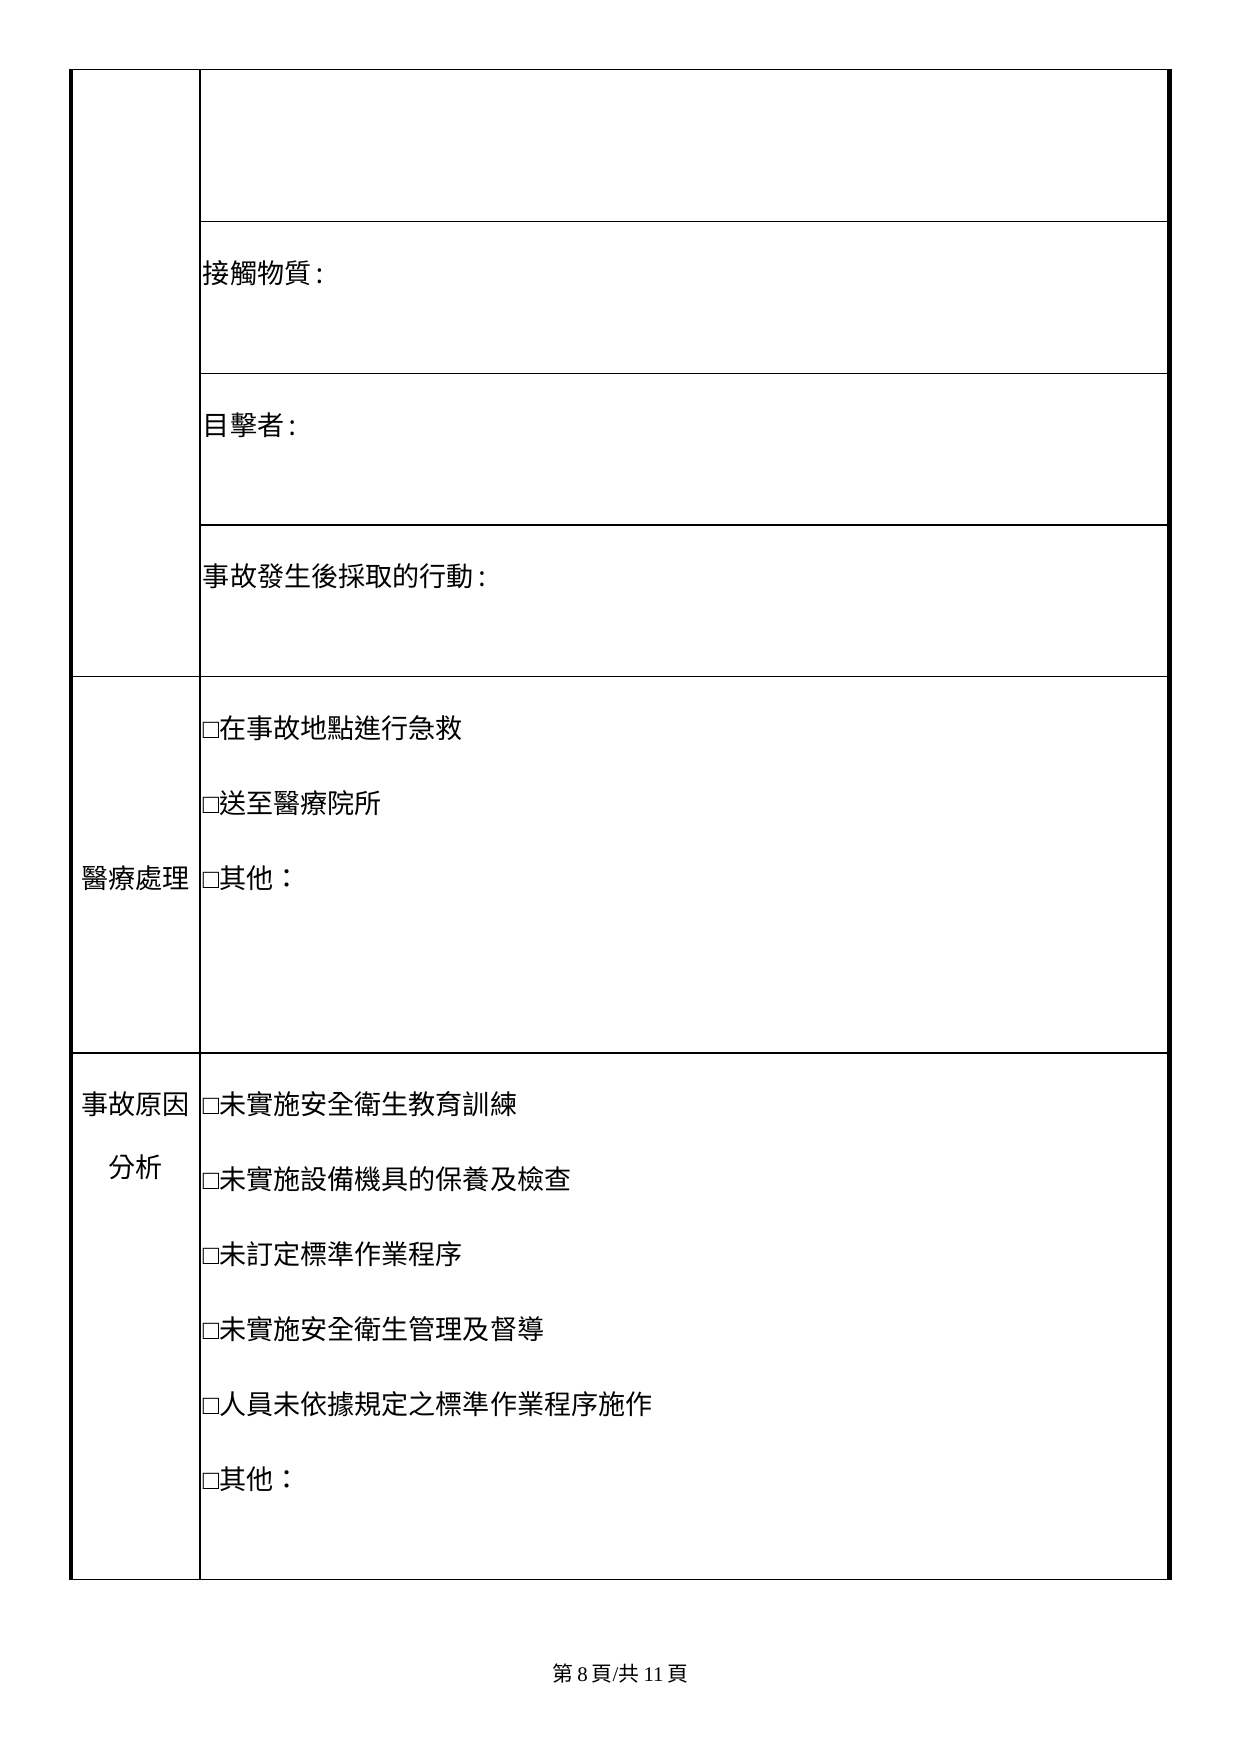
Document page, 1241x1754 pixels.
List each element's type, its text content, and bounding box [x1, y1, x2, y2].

table_cell □在事故地點進行急救 □送至醫療院所 □其他： [201, 677, 1167, 1052]
table_cell [201, 70, 1167, 221]
table_cell 事故發生後採取的行動: [201, 526, 1167, 676]
table_cell □未實施安全衛生教育訓練 □未實施設備機具的保養及檢查 □未訂定標準作業程序 □未實施安全衛生管理及督導 □人員未依據規定之標準作業程序施作 □其他： [201, 1054, 1167, 1579]
table_cell 醫療處理 [73, 677, 199, 1052]
table_cell [73, 70, 199, 676]
table_cell 事故原因分析 [73, 1054, 199, 1579]
table_cell 目擊者: [201, 374, 1167, 524]
table_cell 接觸物質: [201, 222, 1167, 372]
